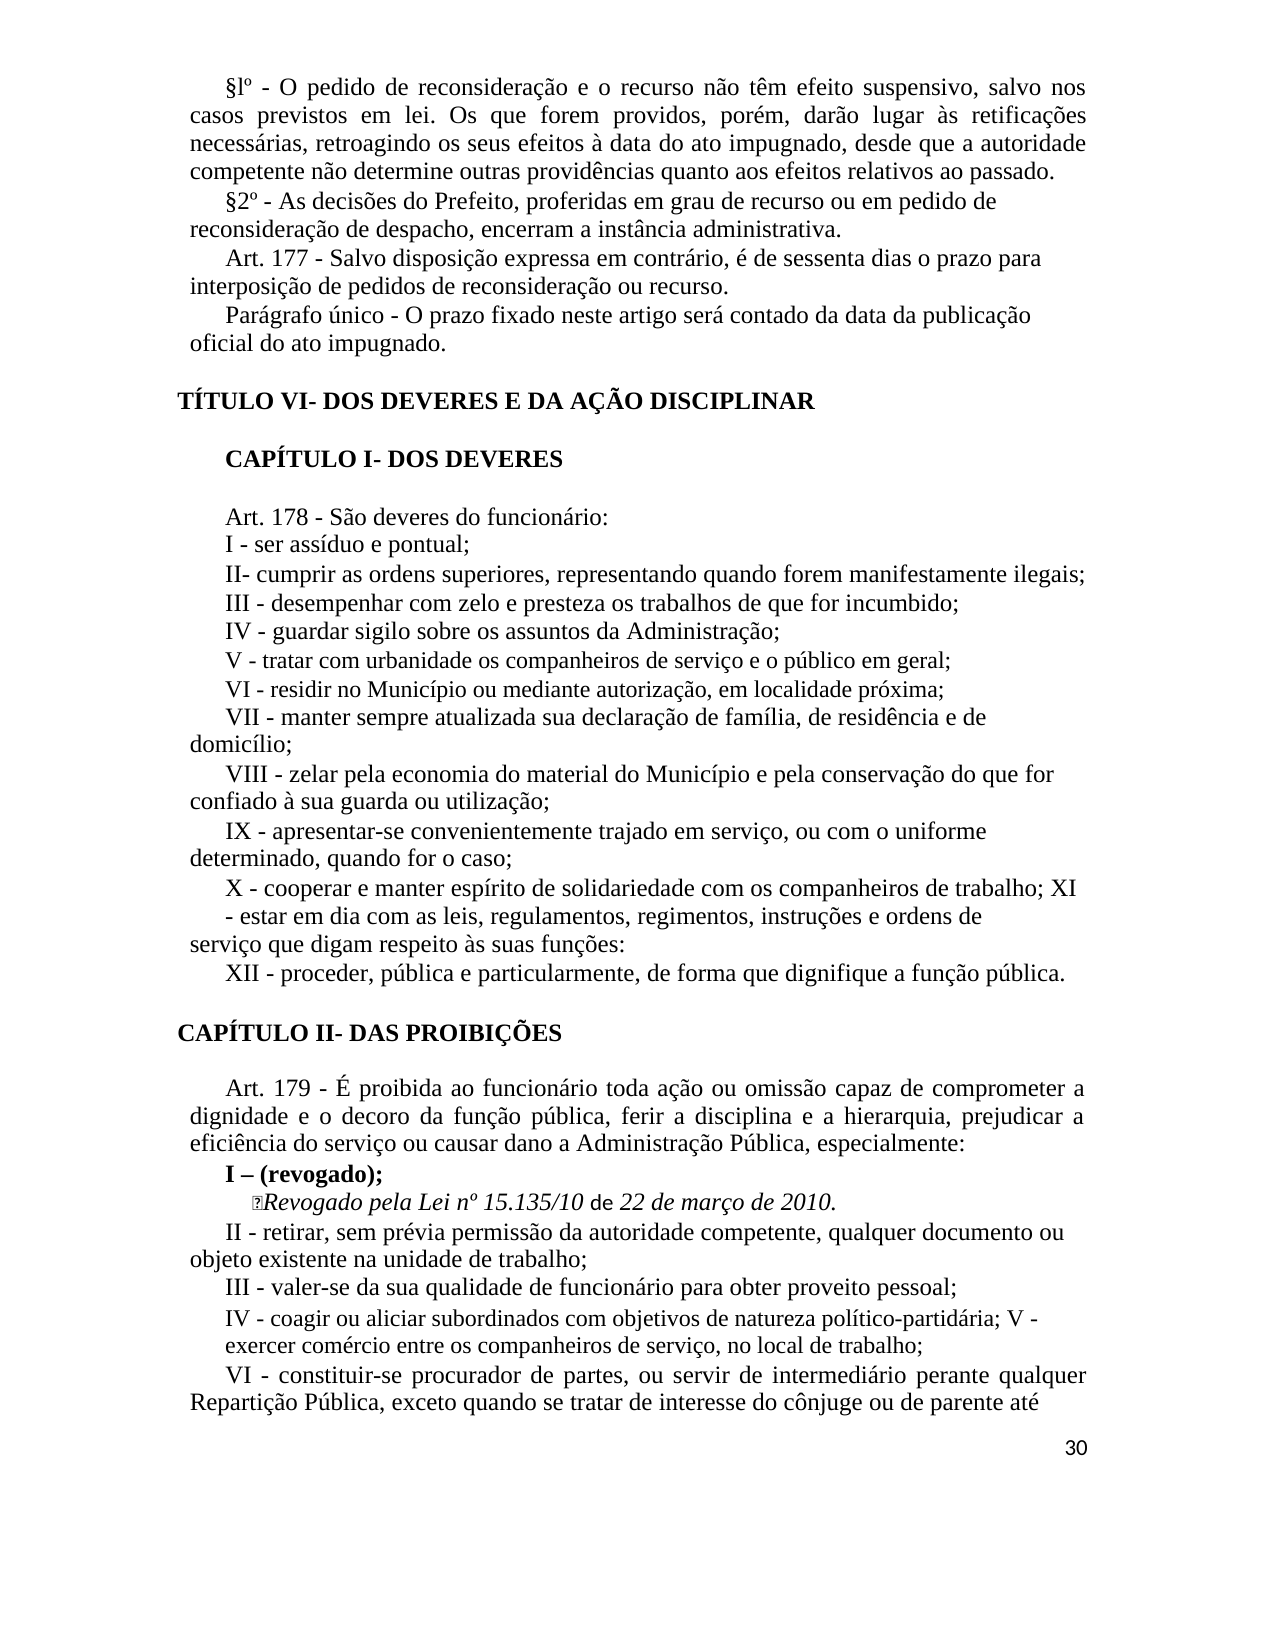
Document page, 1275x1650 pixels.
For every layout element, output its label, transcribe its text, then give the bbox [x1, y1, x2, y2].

text IV - coagir ou aliciar subordinados com objetivos de natureza político-partidária; V - exercer comércio entre os companheiros de serviço, no local de trabalho; [225, 1304, 1050, 1359]
list - cumprir as ordens superiores, representando quando forem manifestamente ilegais; [189, 560, 1087, 587]
text CAPÍTULO I- DOS DEVERES [225, 444, 1125, 473]
text Art. 179 - É proibida ao funcionário toda ação ou omissão capaz de comprometer a dignidade e o decoro da função pública, ferir a disciplina e a hierarquia, prejudicar a eficiência do serviço ou causar dano a Administração Pública, especialmente: [189, 1074, 1085, 1157]
text III - desempenhar com zelo e presteza os trabalhos de que for incumbido; IV - guardar sigilo sobre os assuntos da Administração; [225, 589, 964, 645]
text serviço que digam respeito às suas funções: [189, 929, 1125, 958]
text II - retirar, sem prévia permissão da autoridade competente, qualquer documento ou objeto existente na unidade de trabalho; [189, 1218, 1087, 1273]
text TÍTULO VI- DOS DEVERES E DA AÇÃO DISCIPLINAR [177, 386, 1125, 415]
text 30 [150, 1433, 1087, 1461]
list lº - O pedido de reconsideração e o recurso não têm efeito suspensivo, salvo nos casos previstos em lei. Os que forem providos, porém, darão lugar às retificações necessárias, retroagindo os seus efeitos à data do ato impugnado, desde que a autoridade competente não determine outras providências quanto aos efeitos relativos ao passado. [189, 73, 1087, 185]
text III - valer-se da sua qualidade de funcionário para obter proveito pessoal; [225, 1273, 1125, 1301]
text VII - manter sempre atualizada sua declaração de família, de residência e de domicílio; [189, 703, 1087, 758]
text VIII - zelar pela economia do material do Município e pela conservação do que for confiado à sua guarda ou utilização; [189, 761, 1087, 815]
text Art. 177 - Salvo disposição expressa em contrário, é de sessenta dias o prazo para interposição de pedidos de reconsideração ou recurso. [189, 245, 1085, 299]
list 2º - As decisões do Prefeito, proferidas em grau de recurso ou em pedido de reconsideração de despacho, encerram a instância administrativa. [189, 188, 1087, 242]
list Revogado pela Lei nº 15.135/10 de 22 de março de 2010. [252, 1188, 1125, 1216]
text I - ser assíduo e pontual; [225, 530, 1125, 558]
text V - tratar com urbanidade os companheiros de serviço e o público em geral; VI - residir no Município ou mediante autorização, em localidade próxima; [225, 646, 983, 702]
text XII - proceder, pública e particularmente, de forma que dignifique a função pública. [225, 958, 1125, 987]
text Art. 178 - São deveres do funcionário: [225, 502, 1125, 530]
text CAPÍTULO II- DAS PROIBIÇÕES [177, 1018, 1125, 1047]
text VI - constituir-se procurador de partes, ou servir de intermediário perante qualquer Repartição Pública, exceto quando se tratar de interesse do cônjuge ou de parente até [189, 1361, 1087, 1416]
text Parágrafo único - O prazo fixado neste artigo será contado da data da publicação oficial do ato impugnado. [189, 302, 1085, 357]
text I – (revogado); [225, 1159, 1125, 1188]
text X - cooperar e manter espírito de solidariedade com os companheiros de trabalho; XI - estar em dia com as leis, regulamentos, regimentos, instruções e ordens de [225, 874, 1087, 929]
text IX - apresentar-se convenientemente trajado em serviço, ou com o uniforme determinado, quando for o caso; [189, 818, 1087, 872]
